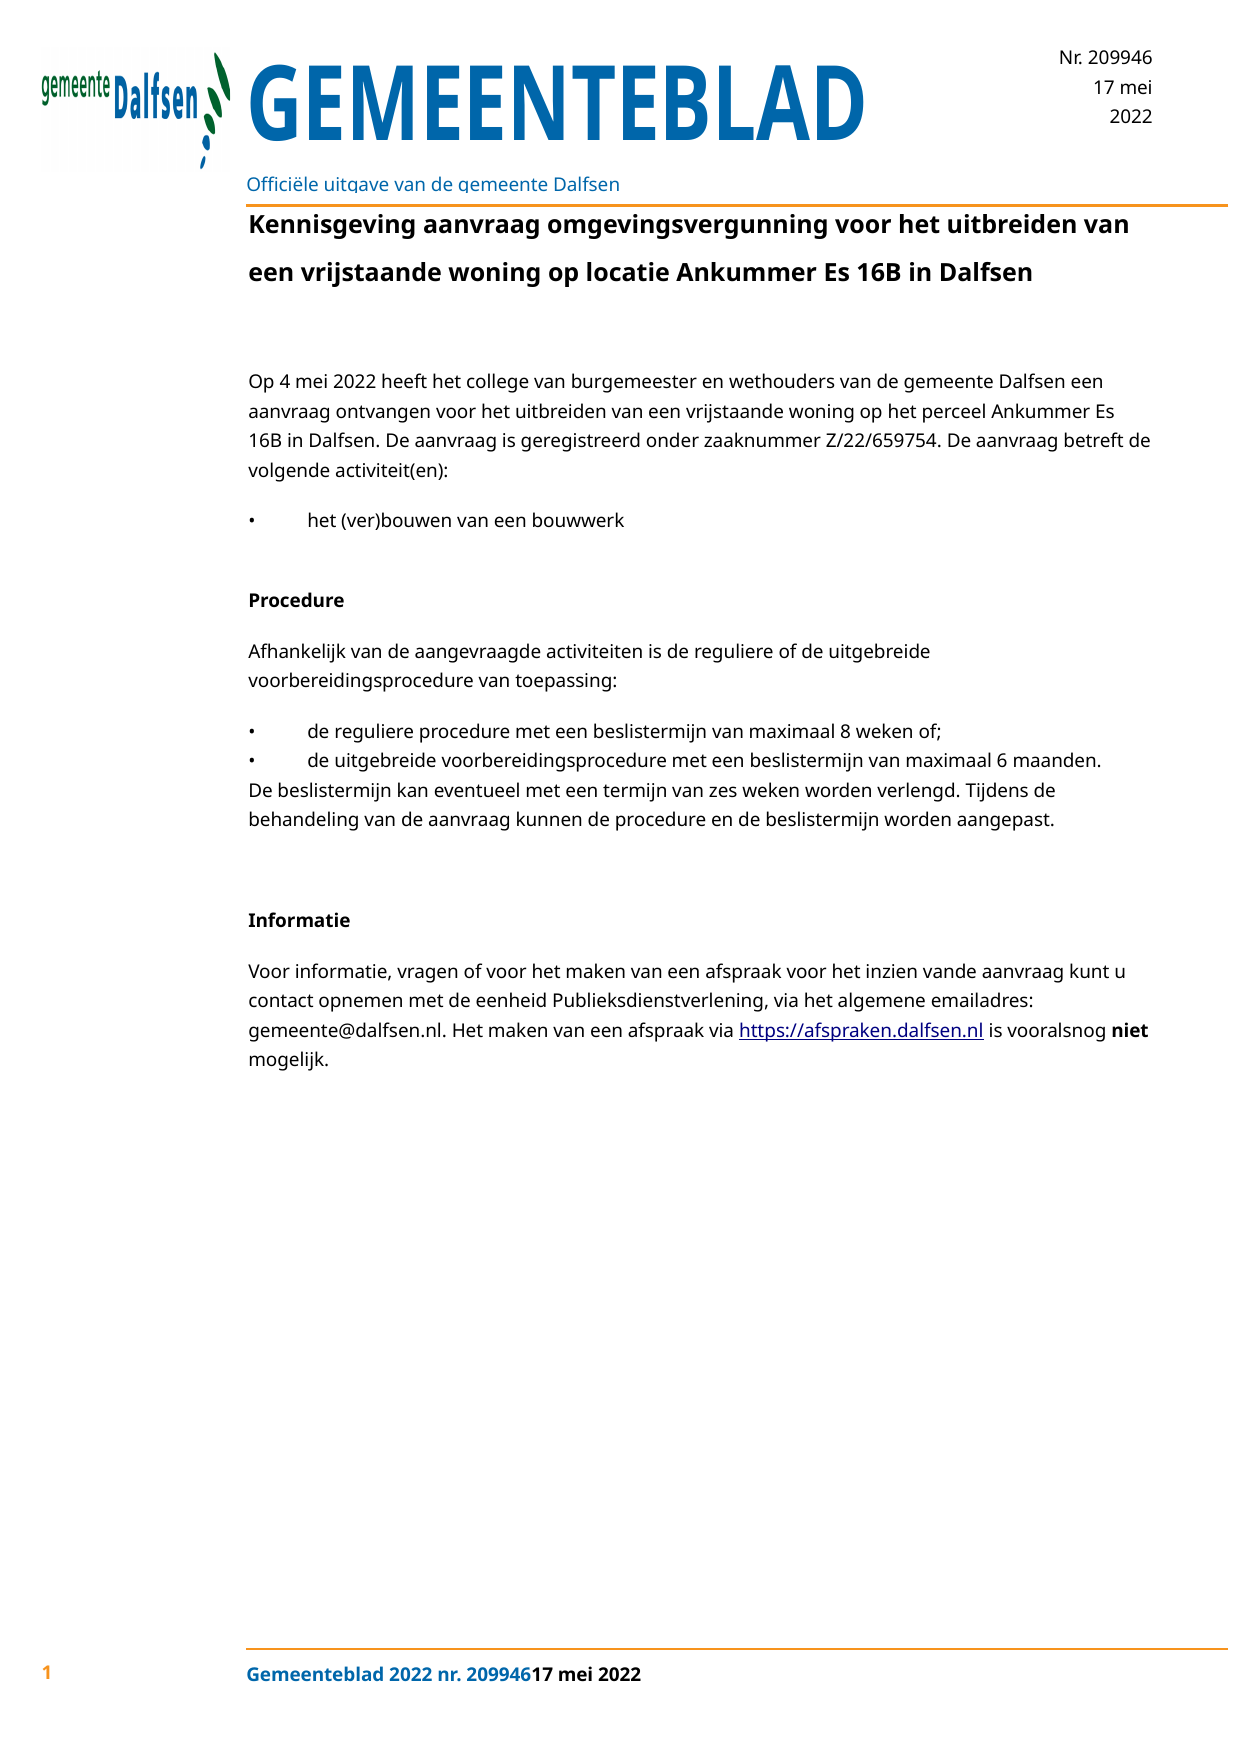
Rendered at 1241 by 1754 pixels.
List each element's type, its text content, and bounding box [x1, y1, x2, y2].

text Kennisgeving aanvraag omgevingsvergunning voor het uitbreiden van een vrijstaande woning op locatie Ankummer Es 16B in Dalfsen [248, 207, 1152, 288]
picture [41, 47, 231, 172]
text Procedure [248, 587, 1152, 613]
list de uitgebreide voorbereidingsprocedure met een beslistermijn van maximaal 6 maanden. [248, 747, 1152, 773]
text De beslistermijn kan eventueel met een termijn van zes weken worden verlengd. Tijdens de behandeling van de aanvraag kunnen de procedure en de beslistermijn worden aangepast. [248, 777, 1152, 832]
list het (ver)bouwen van een bouwwerk [248, 507, 1152, 533]
text Informatie [248, 907, 1152, 933]
text Op 4 mei 2022 heeft het college van burgemeester en wethouders van de gemeente Dalfsen een aanvraag ontvangen voor het uitbreiden van een vrijstaande woning op het perceel Ankummer Es 16B in Dalfsen. De aanvraag is geregistreerd onder zaaknummer Z/22/659754. De aanvraag betreft de volgende activiteit(en): [248, 368, 1152, 483]
text Afhankelijk van de aangevraagde activiteiten is de reguliere of de uitgebreide voorbereidingsprocedure van toepassing: [248, 638, 1152, 693]
list de reguliere procedure met een beslistermijn van maximaal 8 weken of; [248, 718, 1152, 744]
text Voor informatie, vragen of voor het maken van een afspraak voor het inzien vande aanvraag kunt u contact opnemen met de eenheid Publieksdienstverlening, via het algemene emailadres: gemeente@dalfsen.nl. Het maken van een afspraak via https://afspraken.dalfsen.nl is vooralsnog niet mogelijk. [248, 958, 1152, 1072]
